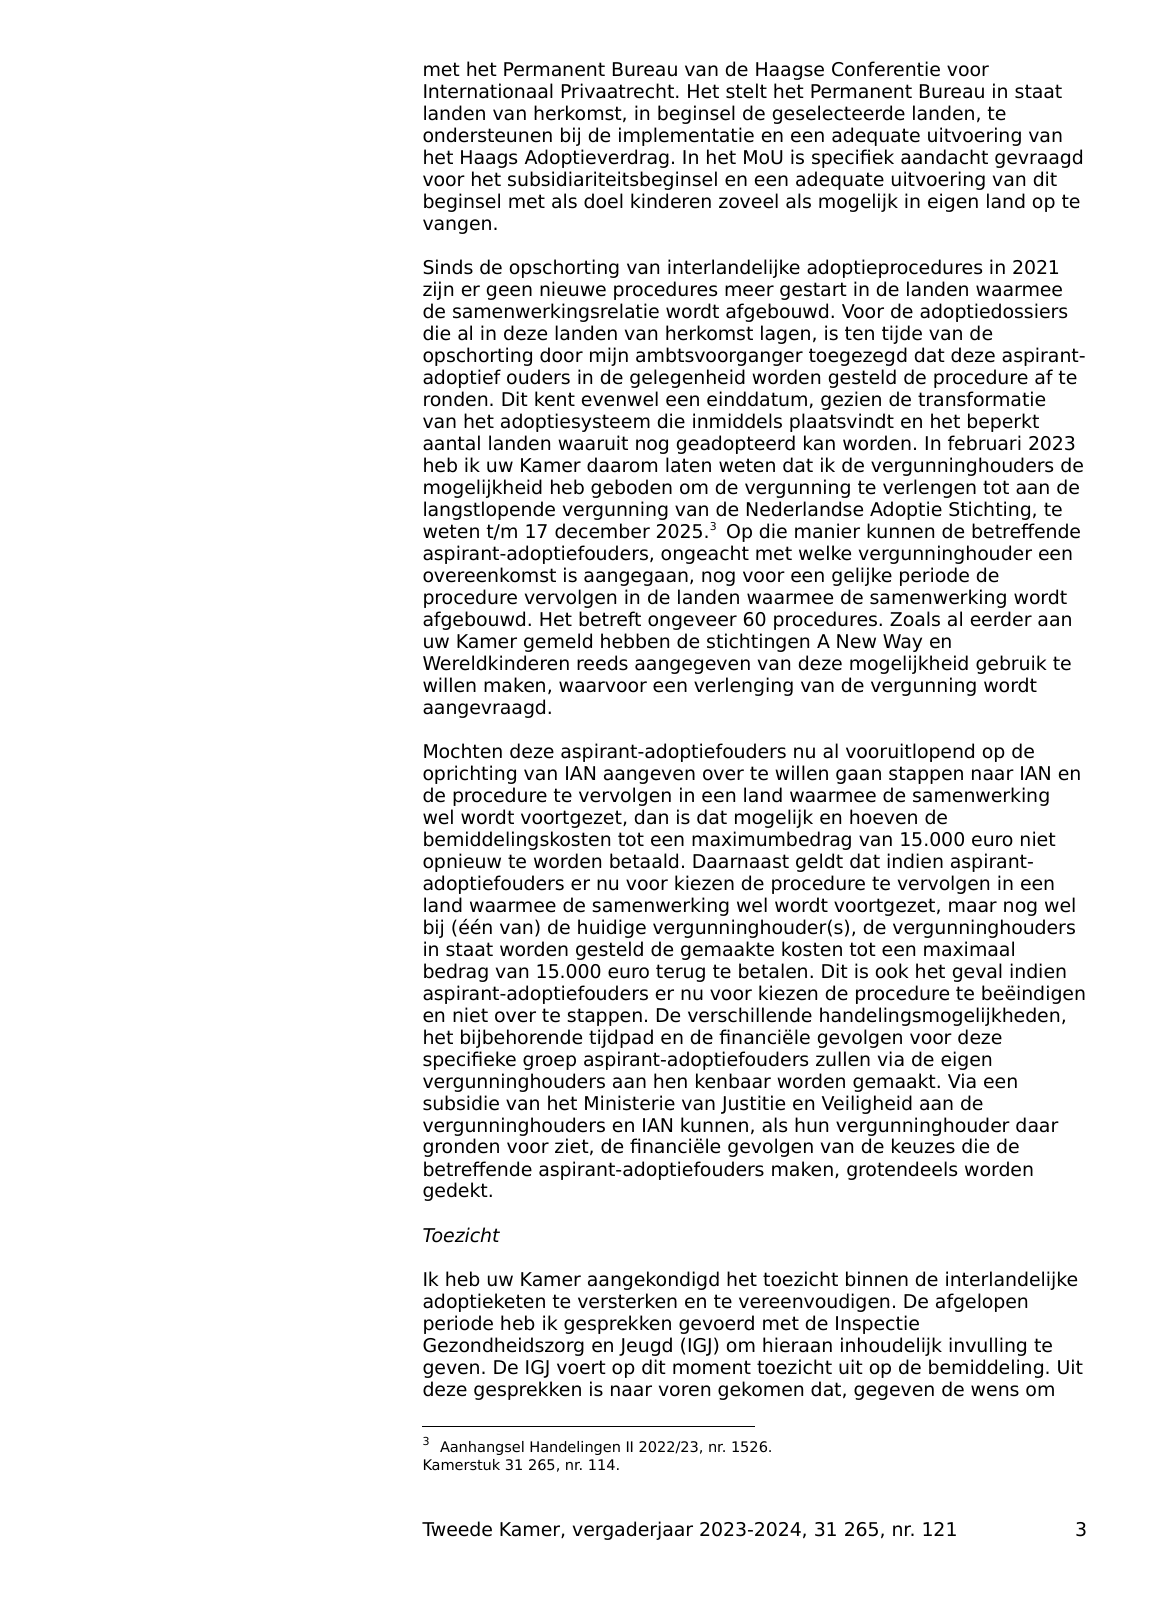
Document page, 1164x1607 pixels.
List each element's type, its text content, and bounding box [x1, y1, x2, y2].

text Kamerstuk 31 265, nr. 114. [422, 1457, 1087, 1474]
text Aanhangsel Handelingen II 2022/23, nr. 1526. [422, 1435, 1087, 1457]
subtitle Toezicht [422, 1224, 1087, 1247]
text Ik heb uw Kamer aangekondigd het toezicht binnen de interlandelijke adoptieketen te versterken en te vereenvoudigen. De afgelopen periode heb ik gesprekken gevoerd met de Inspectie Gezondheidszorg en Jeugd (IGJ) om hieraan inhoudelijk invulling te geven. De IGJ voert op dit moment toezicht uit op de bemiddeling. Uit deze gesprekken is naar voren gekomen dat, gegeven de wens om [422, 1269, 1087, 1401]
text met het Permanent Bureau van de Haagse Conferentie voor Internationaal Privaatrecht. Het stelt het Permanent Bureau in staat landen van herkomst, in beginsel de geselecteerde landen, te ondersteunen bij de implementatie en een adequate uitvoering van het Haags Adoptieverdrag. In het MoU is specifiek aandacht gevraagd voor het subsidiariteitsbeginsel en een adequate uitvoering van dit beginsel met als doel kinderen zoveel als mogelijk in eigen land op te vangen. [422, 59, 1087, 235]
text Sinds de opschorting van interlandelijke adoptieprocedures in 2021 zijn er geen nieuwe procedures meer gestart in de landen waarmee de samenwerkingsrelatie wordt afgebouwd. Voor de adoptiedossiers die al in deze landen van herkomst lagen, is ten tijde van de opschorting door mijn ambtsvoorganger toegezegd dat deze aspirant-adoptief ouders in de gelegenheid worden gesteld de procedure af te ronden. Dit kent evenwel een einddatum, gezien de transformatie van het adoptiesysteem die inmiddels plaatsvindt en het beperkt aantal landen waaruit nog geadopteerd kan worden. In februari 2023 heb ik uw Kamer daarom laten weten dat ik de vergunninghouders de mogelijkheid heb geboden om de vergunning te verlengen tot aan de langstlopende vergunning van de Nederlandse Adoptie Stichting, te weten t/m 17 december 2025. Op die manier kunnen de betreffende aspirant-adoptiefouders, ongeacht met welke vergunninghouder een overeenkomst is aangegaan, nog voor een gelijke periode de procedure vervolgen in de landen waarmee de samenwerking wordt afgebouwd. Het betreft ongeveer 60 procedures. Zoals al eerder aan uw Kamer gemeld hebben de stichtingen A New Way en Wereldkinderen reeds aangegeven van deze mogelijkheid gebruik te willen maken, waarvoor een verlenging van de vergunning wordt aangevraagd. [422, 257, 1087, 719]
text Mochten deze aspirant-adoptiefouders nu al vooruitlopend op de oprichting van IAN aangeven over te willen gaan stappen naar IAN en de procedure te vervolgen in een land waarmee de samenwerking wel wordt voortgezet, dan is dat mogelijk en hoeven de bemiddelingskosten tot een maximumbedrag van 15.000 euro niet opnieuw te worden betaald. Daarnaast geldt dat indien aspirant-adoptiefouders er nu voor kiezen de procedure te vervolgen in een land waarmee de samenwerking wel wordt voortgezet, maar nog wel bij (één van) de huidige vergunninghouder(s), de vergunninghouders in staat worden gesteld de gemaakte kosten tot een maximaal bedrag van 15.000 euro terug te betalen. Dit is ook het geval indien aspirant-adoptiefouders er nu voor kiezen de procedure te beëindigen en niet over te stappen. De verschillende handelingsmogelijkheden, het bijbehorende tijdpad en de financiële gevolgen voor deze specifieke groep aspirant-adoptiefouders zullen via de eigen vergunninghouders aan hen kenbaar worden gemaakt. Via een subsidie van het Ministerie van Justitie en Veiligheid aan de vergunninghouders en IAN kunnen, als hun vergunninghouder daar gronden voor ziet, de financiële gevolgen van de keuzes die de betreffende aspirant-adoptiefouders maken, grotendeels worden gedekt. [422, 741, 1087, 1202]
